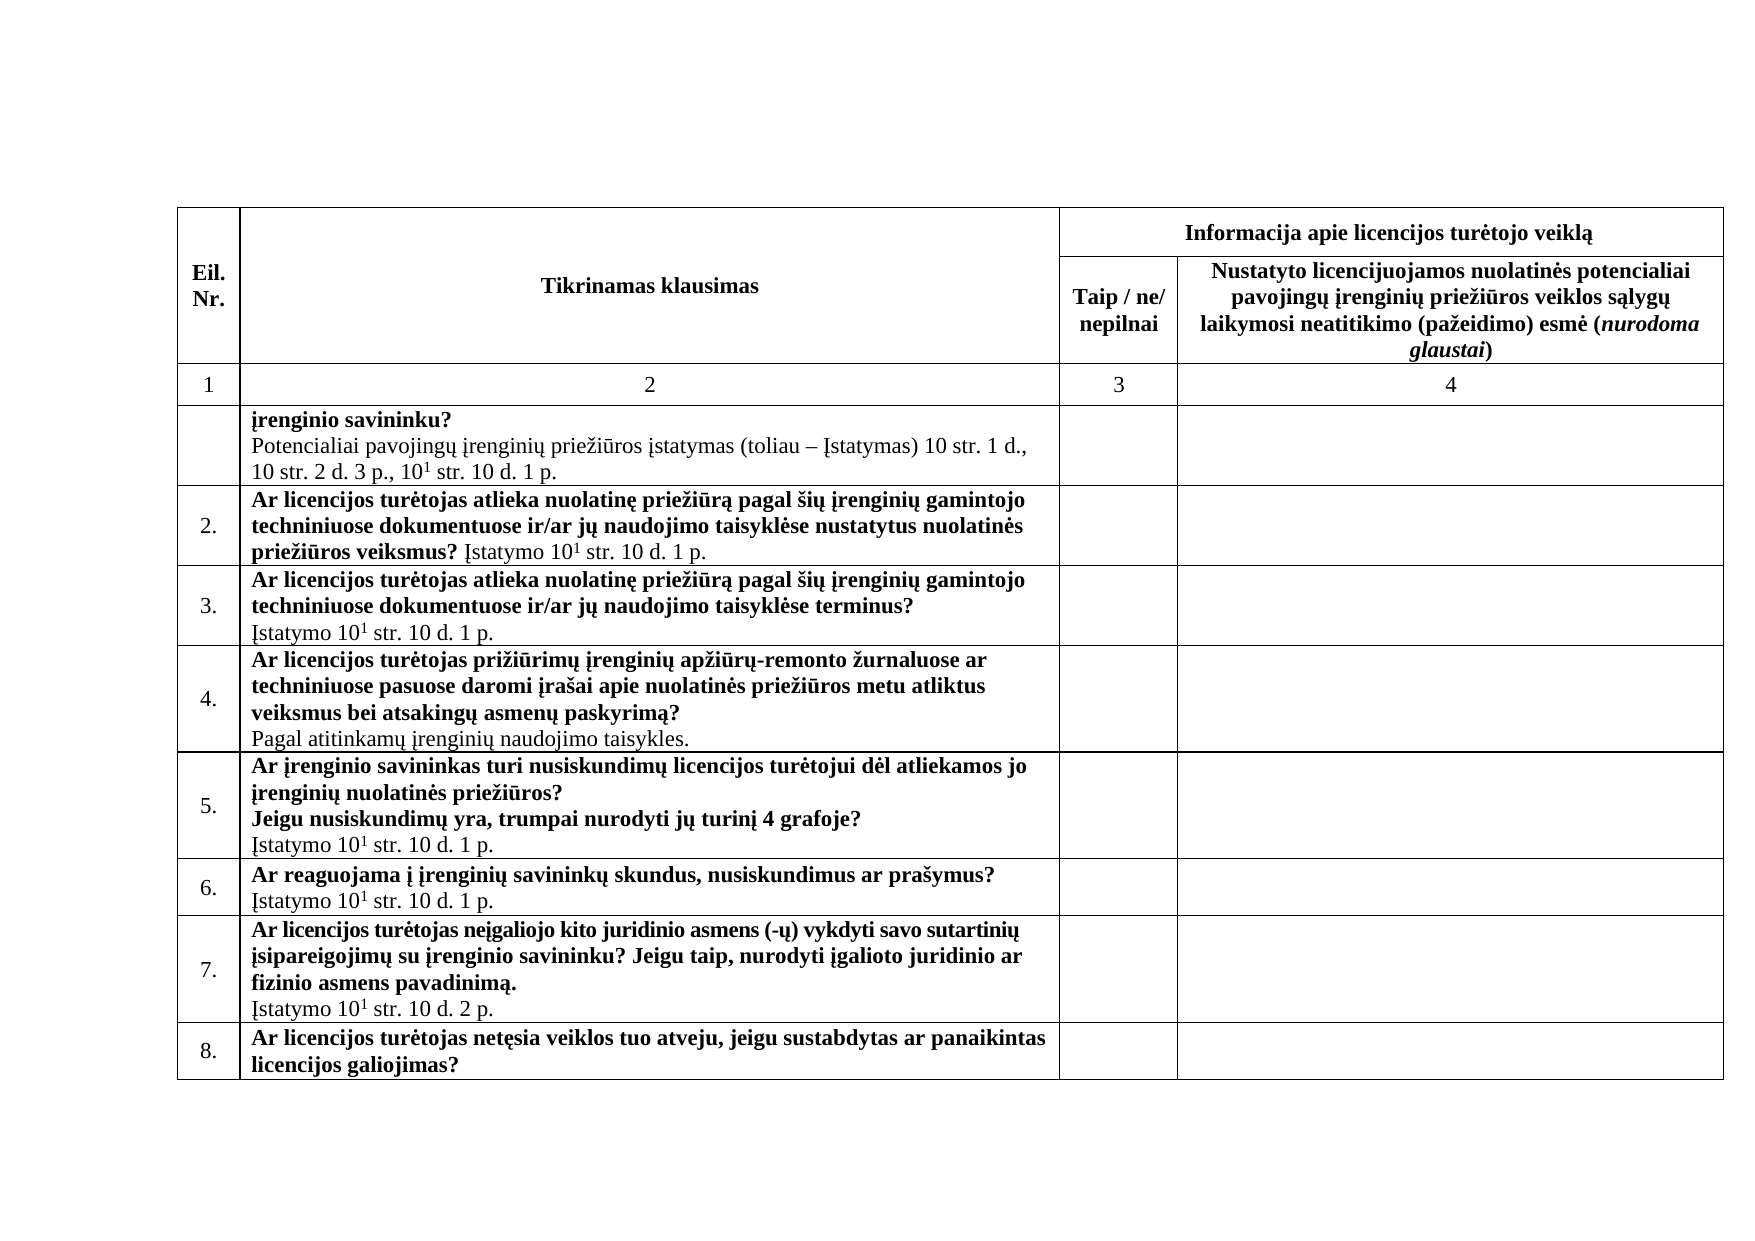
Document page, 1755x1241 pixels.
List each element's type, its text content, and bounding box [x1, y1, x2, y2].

table_cell 3 [1060, 364, 1177, 404]
table_cell 3. [178, 566, 239, 645]
table_cell Ar licencijos turėtojas prižiūrimų įrenginių apžiūrų-remonto žurnaluose ar techniniuose pasuose daromi įrašai apie nuolatinės priežiūros metu atliktus veiksmus bei atsakingų asmenų paskyrimą? Pagal atitinkamų įrenginių naudojimo taisykles. [241, 646, 1059, 751]
table_header Tikrinamas klausimas [241, 208, 1059, 362]
table_cell [1060, 566, 1177, 645]
table_cell Ar licencijos turėtojas atlieka nuolatinę priežiūrą pagal šių įrenginių gamintojo techniniuose dokumentuose ir/ar jų naudojimo taisyklėse nustatytus nuolatinės priežiūros veiksmus? Įstatymo 101 str. 10 d. 1 p. [241, 486, 1059, 565]
table_cell Ar reaguojama į įrenginių savininkų skundus, nusiskundimus ar prašymus? Įstatymo 101 str. 10 d. 1 p. [241, 859, 1059, 915]
table_cell įrenginio savininku? Potencialiai pavojingų įrenginių priežiūros įstatymas (toliau – Įstatymas) 10 str. 1 d., 10 str. 2 d. 3 p., 101 str. 10 d. 1 p. [241, 406, 1059, 485]
table_cell [1178, 646, 1723, 751]
table_cell Ar licencijos turėtojas atlieka nuolatinę priežiūrą pagal šių įrenginių gamintojo techniniuose dokumentuose ir/ar jų naudojimo taisyklėse terminus? Įstatymo 101 str. 10 d. 1 p. [241, 566, 1059, 645]
table_cell [1060, 1023, 1177, 1079]
table_cell 8. [178, 1023, 239, 1079]
table_cell 6. [178, 859, 239, 915]
table_cell 1 [178, 364, 239, 404]
table_cell 7. [178, 916, 239, 1022]
table_cell Taip / ne/ nepilnai [1060, 257, 1177, 362]
table_cell [1178, 406, 1723, 485]
table_cell [1178, 486, 1723, 565]
table_cell 4. [178, 646, 239, 751]
table_cell [1060, 753, 1177, 858]
table_cell 2. [178, 486, 239, 565]
table_header Eil. Nr. [178, 208, 239, 362]
table_cell [1060, 646, 1177, 751]
table_cell [178, 406, 239, 485]
table_cell Ar licencijos turėtojas netęsia veiklos tuo atveju, jeigu sustabdytas ar panaikintas licencijos galiojimas? [241, 1023, 1059, 1079]
table_cell [1060, 859, 1177, 915]
table_cell [1060, 406, 1177, 485]
table_cell [1178, 566, 1723, 645]
table_cell [1178, 916, 1723, 1022]
table_cell [1178, 859, 1723, 915]
table_cell [1060, 486, 1177, 565]
table_cell 2 [241, 364, 1059, 404]
table_cell 5. [178, 753, 239, 858]
table_header Informacija apie licencijos turėtojo veiklą [1060, 208, 1723, 256]
table_cell Ar licencijos turėtojas neįgaliojo kito juridinio asmens (-ų) vykdyti savo sutartinių įsipareigojimų su įrenginio savininku? Jeigu taip, nurodyti įgalioto juridinio ar fizinio asmens pavadinimą. Įstatymo 101 str. 10 d. 2 p. [241, 916, 1059, 1022]
table_cell Nustatyto licencijuojamos nuolatinės potencialiai pavojingų įrenginių priežiūros veiklos sąlygų laikymosi neatitikimo (pažeidimo) esmė (nurodoma glaustai) [1178, 257, 1723, 362]
table_cell 4 [1178, 364, 1723, 404]
table_cell [1178, 1023, 1723, 1079]
table_cell Ar įrenginio savininkas turi nusiskundimų licencijos turėtojui dėl atliekamos jo įrenginių nuolatinės priežiūros? Jeigu nusiskundimų yra, trumpai nurodyti jų turinį 4 grafoje? Įstatymo 101 str. 10 d. 1 p. [241, 753, 1059, 858]
table_cell [1178, 753, 1723, 858]
table_cell [1060, 916, 1177, 1022]
